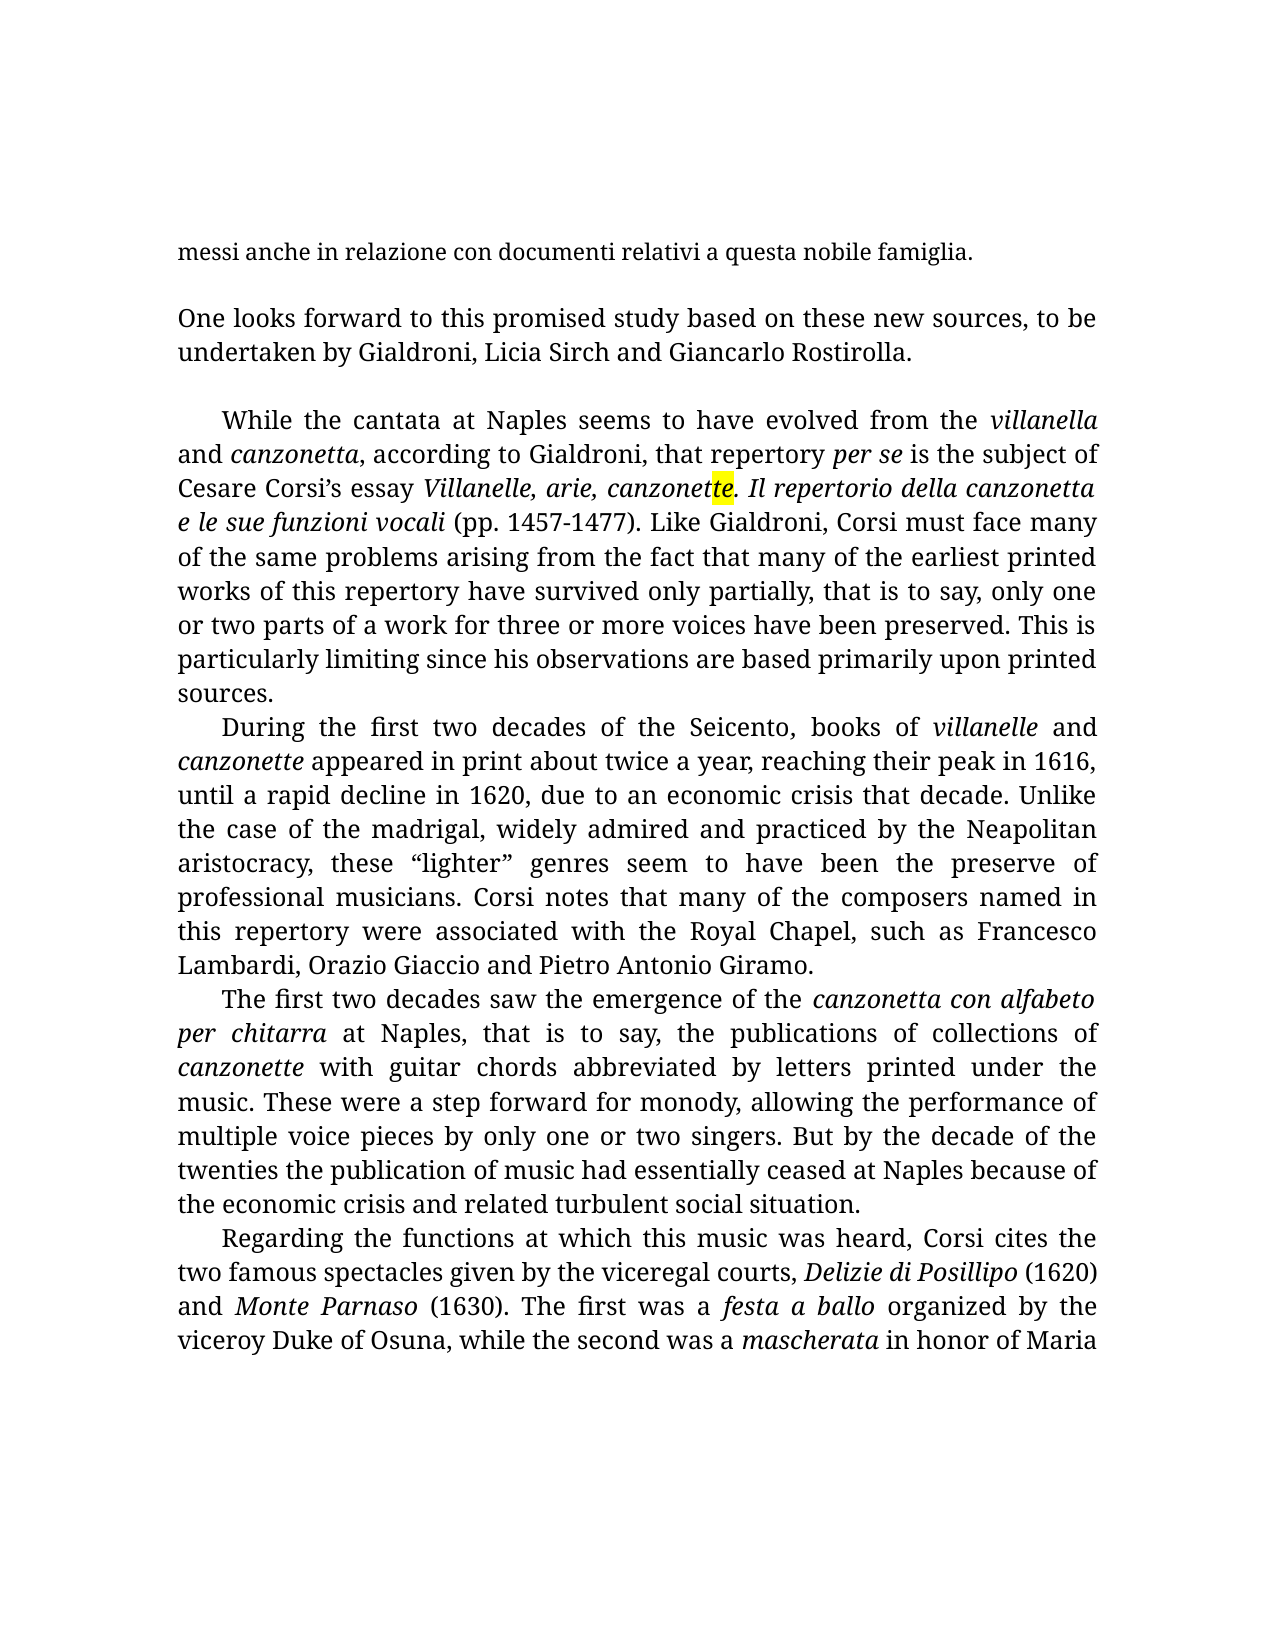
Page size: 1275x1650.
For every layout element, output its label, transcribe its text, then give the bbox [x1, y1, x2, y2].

text While the cantata at Naples seems to have evolved from the villanella and canzonetta, according to Gialdroni, that repertory per se is the subject of Cesare Corsi’s essay Villanelle, arie, canzonette. Il repertorio della canzonetta e le sue funzioni vocali (pp. 1457-1477). Like Gialdroni, Corsi must face many of the same problems arising from the fact that many of the earliest printed works of this repertory have survived only partially, that is to say, only one or two parts of a work for three or more voices have been preserved. This is particularly limiting since his observations are based primarily upon printed sources. [177, 403, 1098, 709]
text Regarding the functions at which this music was heard, Corsi cites the two famous spectacles given by the viceregal courts, Delizie di Posillipo (1620) and Monte Parnaso (1630). The first was a festa a ballo organized by the viceroy Duke of Osuna, while the second was a mascherata in honor of Maria [177, 1220, 1098, 1357]
text messi anche in relazione con documenti relativi a questa nobile famiglia. [177, 235, 1098, 267]
text One looks forward to this promised study based on these new sources, to be undertaken by Gialdroni, Licia Sirch and Giancarlo Rostirolla. [177, 301, 1098, 369]
text The first two decades saw the emergence of the canzonetta con alfabeto per chitarra at Naples, that is to say, the publications of collections of canzonette with guitar chords abbreviated by letters printed under the music. These were a step forward for monody, allowing the performance of multiple voice pieces by only one or two singers. But by the decade of the twenties the publication of music had essentially ceased at Naples because of the economic crisis and related turbulent social situation. [177, 982, 1098, 1220]
text During the first two decades of the Seicento, books of villanelle and canzonette appeared in print about twice a year, reaching their peak in 1616, until a rapid decline in 1620, due to an economic crisis that decade. Unlike the case of the madrigal, widely admired and practiced by the Neapolitan aristocracy, these “lighter” genres seem to have been the preserve of professional musicians. Corsi notes that many of the composers named in this repertory were associated with the Royal Chapel, such as Francesco Lambardi, Orazio Giaccio and Pietro Antonio Giramo. [177, 709, 1098, 982]
